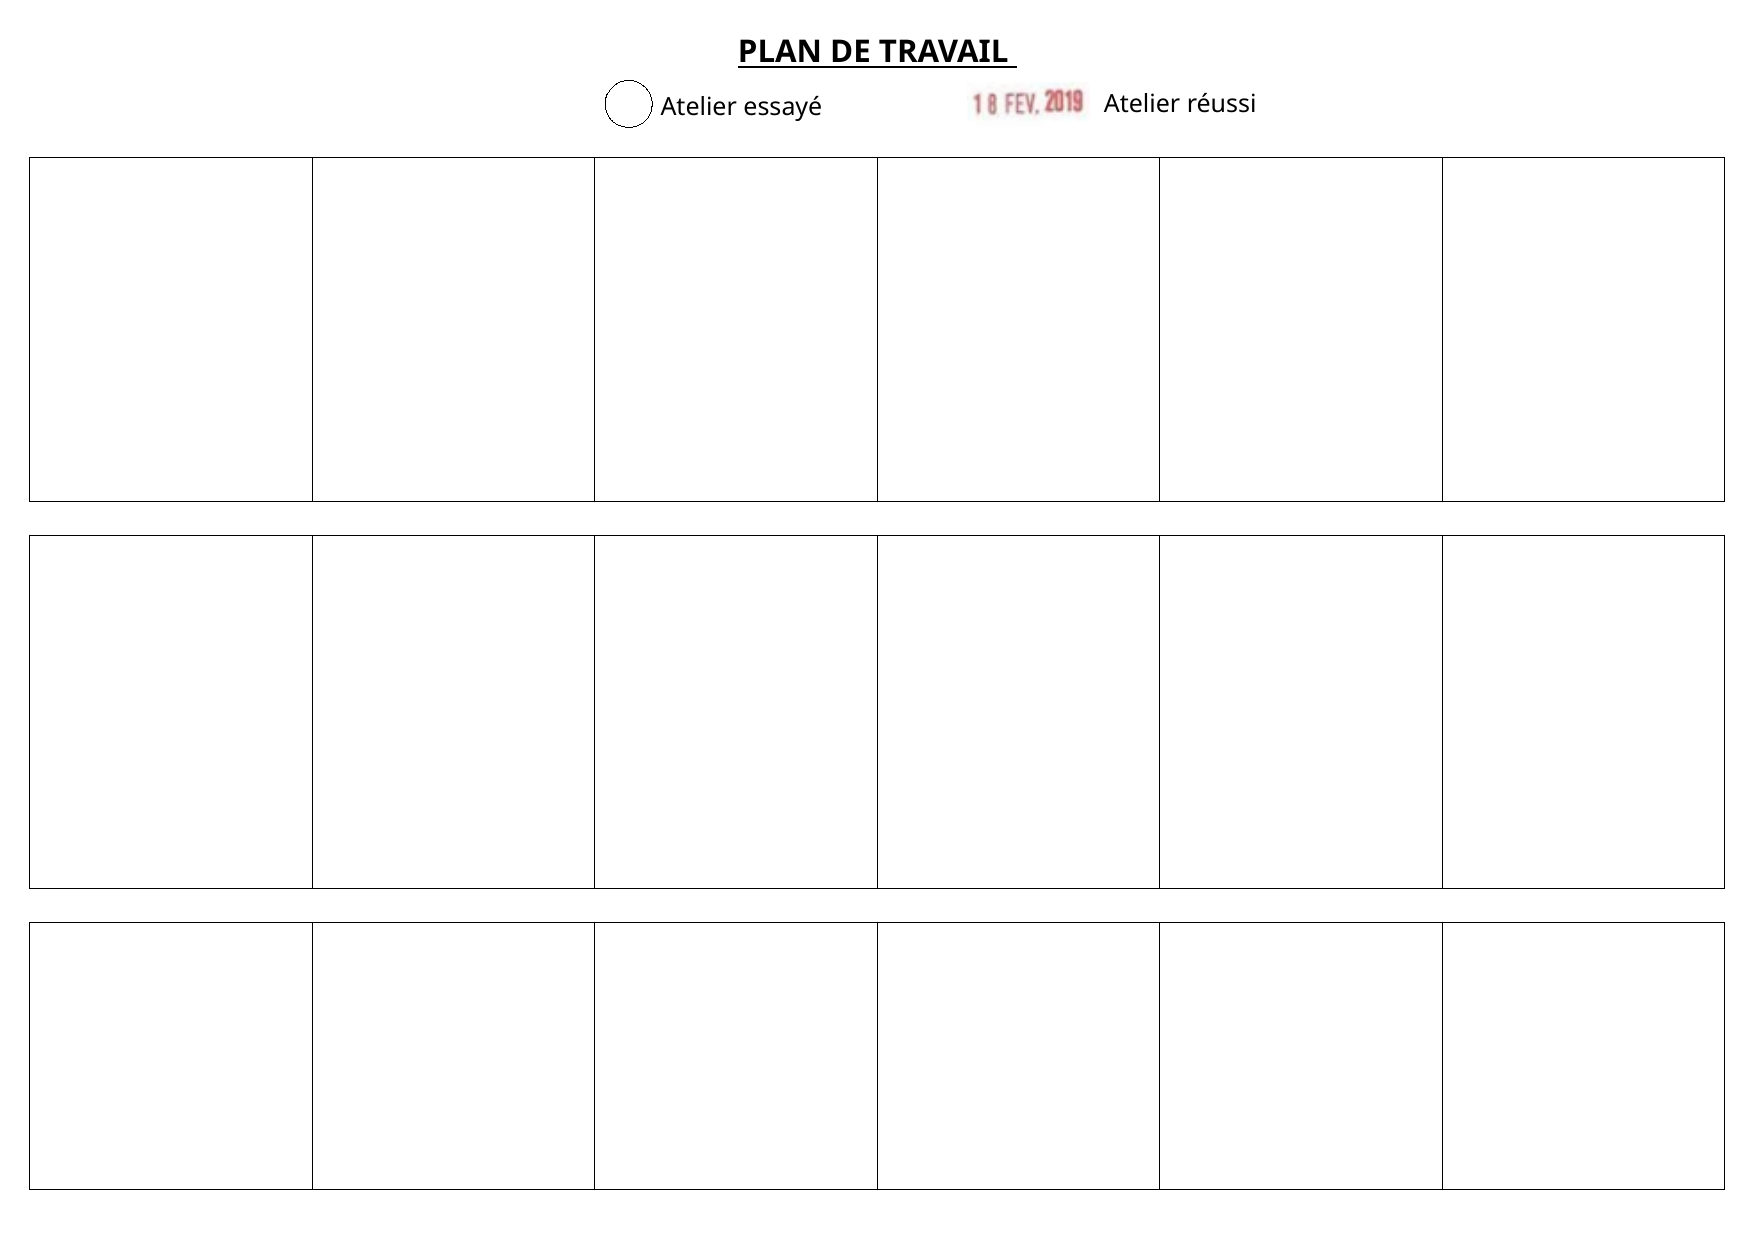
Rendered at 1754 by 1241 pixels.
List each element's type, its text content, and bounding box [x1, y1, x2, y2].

table_header [1160, 536, 1442, 888]
table_header [595, 536, 877, 888]
picture [967, 82, 1090, 129]
table_header [1443, 536, 1724, 888]
table_header [878, 536, 1159, 888]
table_header [595, 158, 877, 501]
table_header [30, 536, 312, 888]
table_header [313, 923, 594, 1189]
table_header [313, 158, 594, 501]
table_header [30, 158, 312, 501]
table_header [313, 536, 594, 888]
table_header [1160, 158, 1442, 501]
table_header [878, 158, 1159, 501]
table_header [30, 923, 312, 1189]
table_header [1443, 158, 1724, 501]
table_header [595, 923, 877, 1189]
table_header [1160, 923, 1442, 1189]
table_header [1443, 923, 1724, 1189]
table_header [878, 923, 1159, 1189]
text PLAN DE TRAVAIL [29, 29, 1724, 72]
